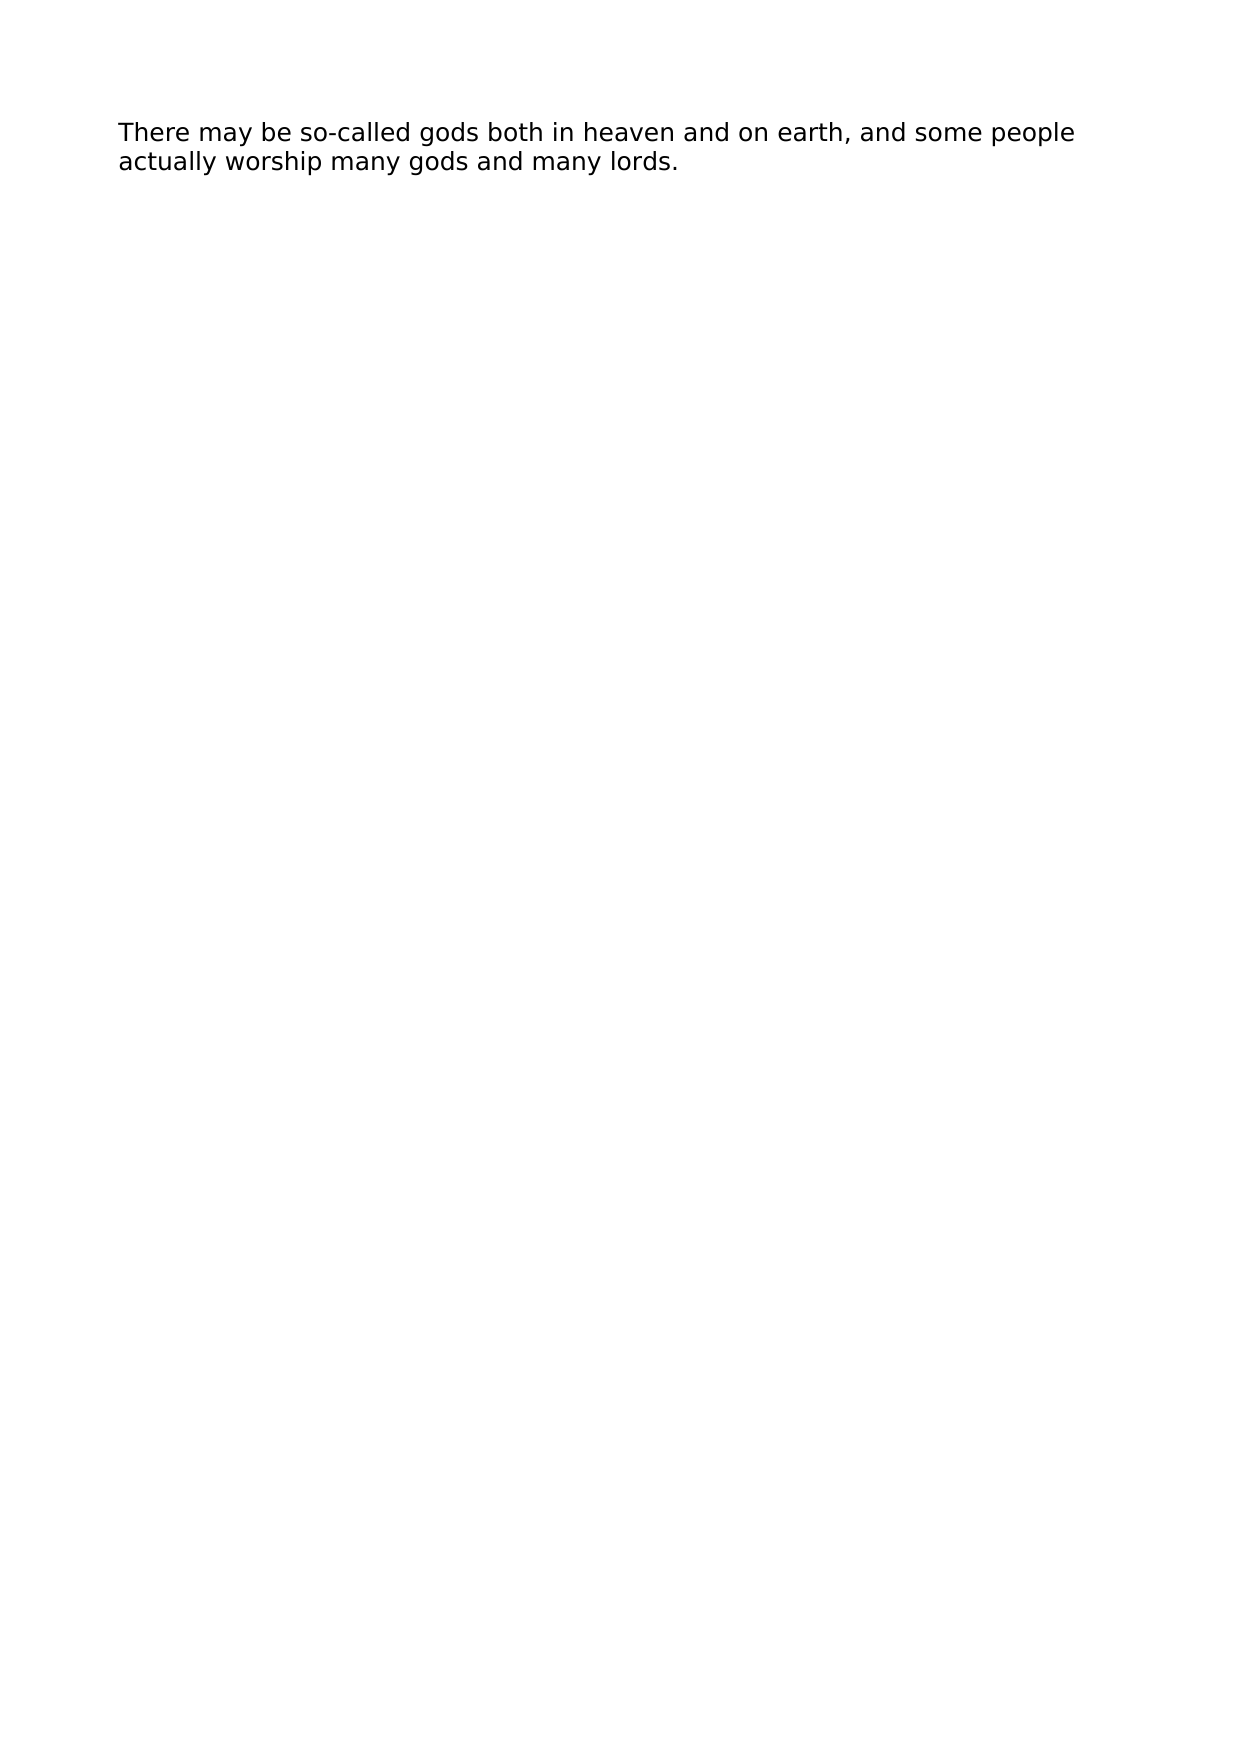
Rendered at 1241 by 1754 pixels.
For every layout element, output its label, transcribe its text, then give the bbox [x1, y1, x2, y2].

text There may be so-called gods both in heaven and on earth, and some people actually worship many gods and many lords. [118, 118, 1122, 176]
